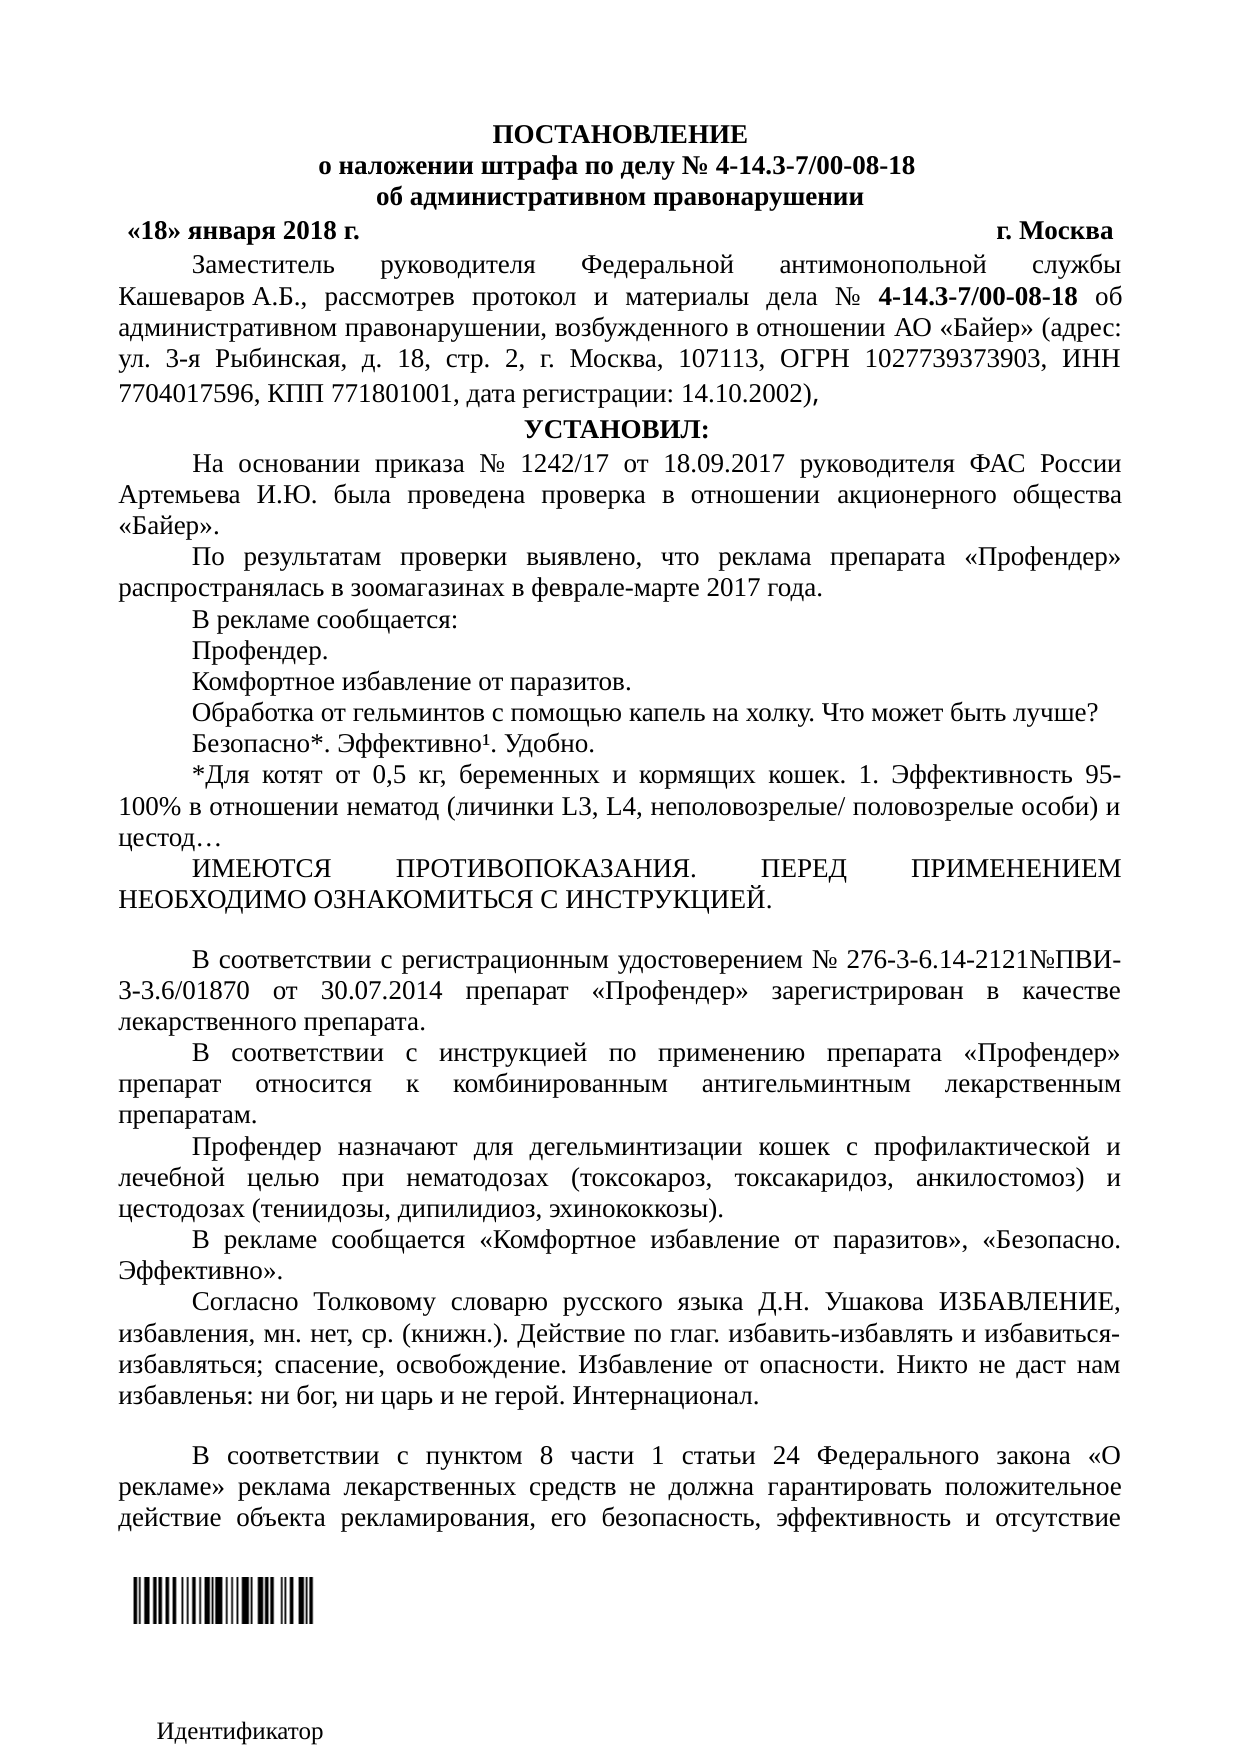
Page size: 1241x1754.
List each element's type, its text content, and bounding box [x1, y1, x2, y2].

text «18» января 2018 г. г. Москва [118, 214, 1122, 246]
text В соответствии с регистрационным удостоверением № 276-3-6.14-2121№ПВИ-3-3.6/01870 от 30.07.2014 препарат «Профендер» зарегистрирован в качестве лекарственного препарата. [118, 943, 1122, 1036]
text Профендер. [118, 634, 1122, 665]
text ИМЕЮТСЯ ПРОТИВОПОКАЗАНИЯ. ПЕРЕД ПРИМЕНЕНИЕМ НЕОБХОДИМО ОЗНАКОМИТЬСЯ С ИНСТРУКЦИЕЙ. [118, 852, 1122, 914]
text Комфортное избавление от паразитов. [118, 665, 1122, 696]
text Согласно Толковому словарю русского языка Д.Н. Ушакова ИЗБАВЛЕНИЕ, избавления, мн. нет, ср. (книжн.). Действие по глаг. избавить-избавлять и избавиться-избавляться; спасение, освобождение. Избавление от опасности. Никто не даст нам избавленья: ни бог, ни царь и не герой. Интернационал. [118, 1286, 1122, 1410]
text ПОСТАНОВЛЕНИЕ [118, 118, 1122, 149]
text На основании приказа № 1242/17 от 18.09.2017 руководителя ФАС России Артемьева И.Ю. была проведена проверка в отношении акционерного общества «Байер». [118, 447, 1122, 540]
text Профендер назначают для дегельминтизации кошек с профилактической и лечебной целью при нематодозах (токсокароз, токсакаридоз, анкилостомоз) и цестодозах (тениидозы, дипилидиоз, эхинококкозы). [118, 1130, 1122, 1223]
text об административном правонарушении [118, 180, 1122, 212]
text Обработка от гельминтов с помощью капель на холку. Что может быть лучше? [118, 696, 1122, 727]
text В рекламе сообщается «Комфортное избавление от паразитов», «Безопасно. Эффективно». [118, 1223, 1122, 1286]
text о наложении штрафа по делу № 4-14.3-7/00-08-18 [118, 149, 1122, 180]
text *Для котят от 0,5 кг, беременных и кормящих кошек. 1. Эффективность 95-100% в отношении нематод (личинки L3, L4, неполовозрелые/ половозрелые особи) и цестод… [118, 758, 1122, 852]
picture [118, 1577, 331, 1624]
text В рекламе сообщается: [118, 603, 1122, 634]
text В соответствии с инструкцией по применению препарата «Профендер» препарат относится к комбинированным антигельминтным лекарственным препаратам. [118, 1036, 1122, 1130]
text Заместитель руководителя Федеральной антимонопольной службы Кашеваров А.Б., рассмотрев протокол и материалы дела № 4-14.3-7/00-08-18 об административном правонарушении, возбужденного в отношении АО «Байер» (адрес: ул. 3-я Рыбинская, д. 18, стр. 2, г. Москва, 107113, ОГРН 1027739373903, ИНН 7704017596, КПП 771801001, дата регистрации: 14.10.2002), [118, 248, 1122, 410]
text По результатам проверки выявлено, что реклама препарата «Профендер» распространялась в зоомагазинах в феврале-марте 2017 года. [118, 540, 1122, 603]
text УСТАНОВИЛ: [118, 413, 1122, 444]
text В соответствии с пунктом 8 части 1 статьи 24 Федерального закона «О рекламе» реклама лекарственных средств не должна гарантировать положительное действие объекта рекламирования, его безопасность, эффективность и отсутствие [118, 1439, 1122, 1532]
text Безопасно*. Эффективно¹. Удобно. [118, 727, 1122, 758]
